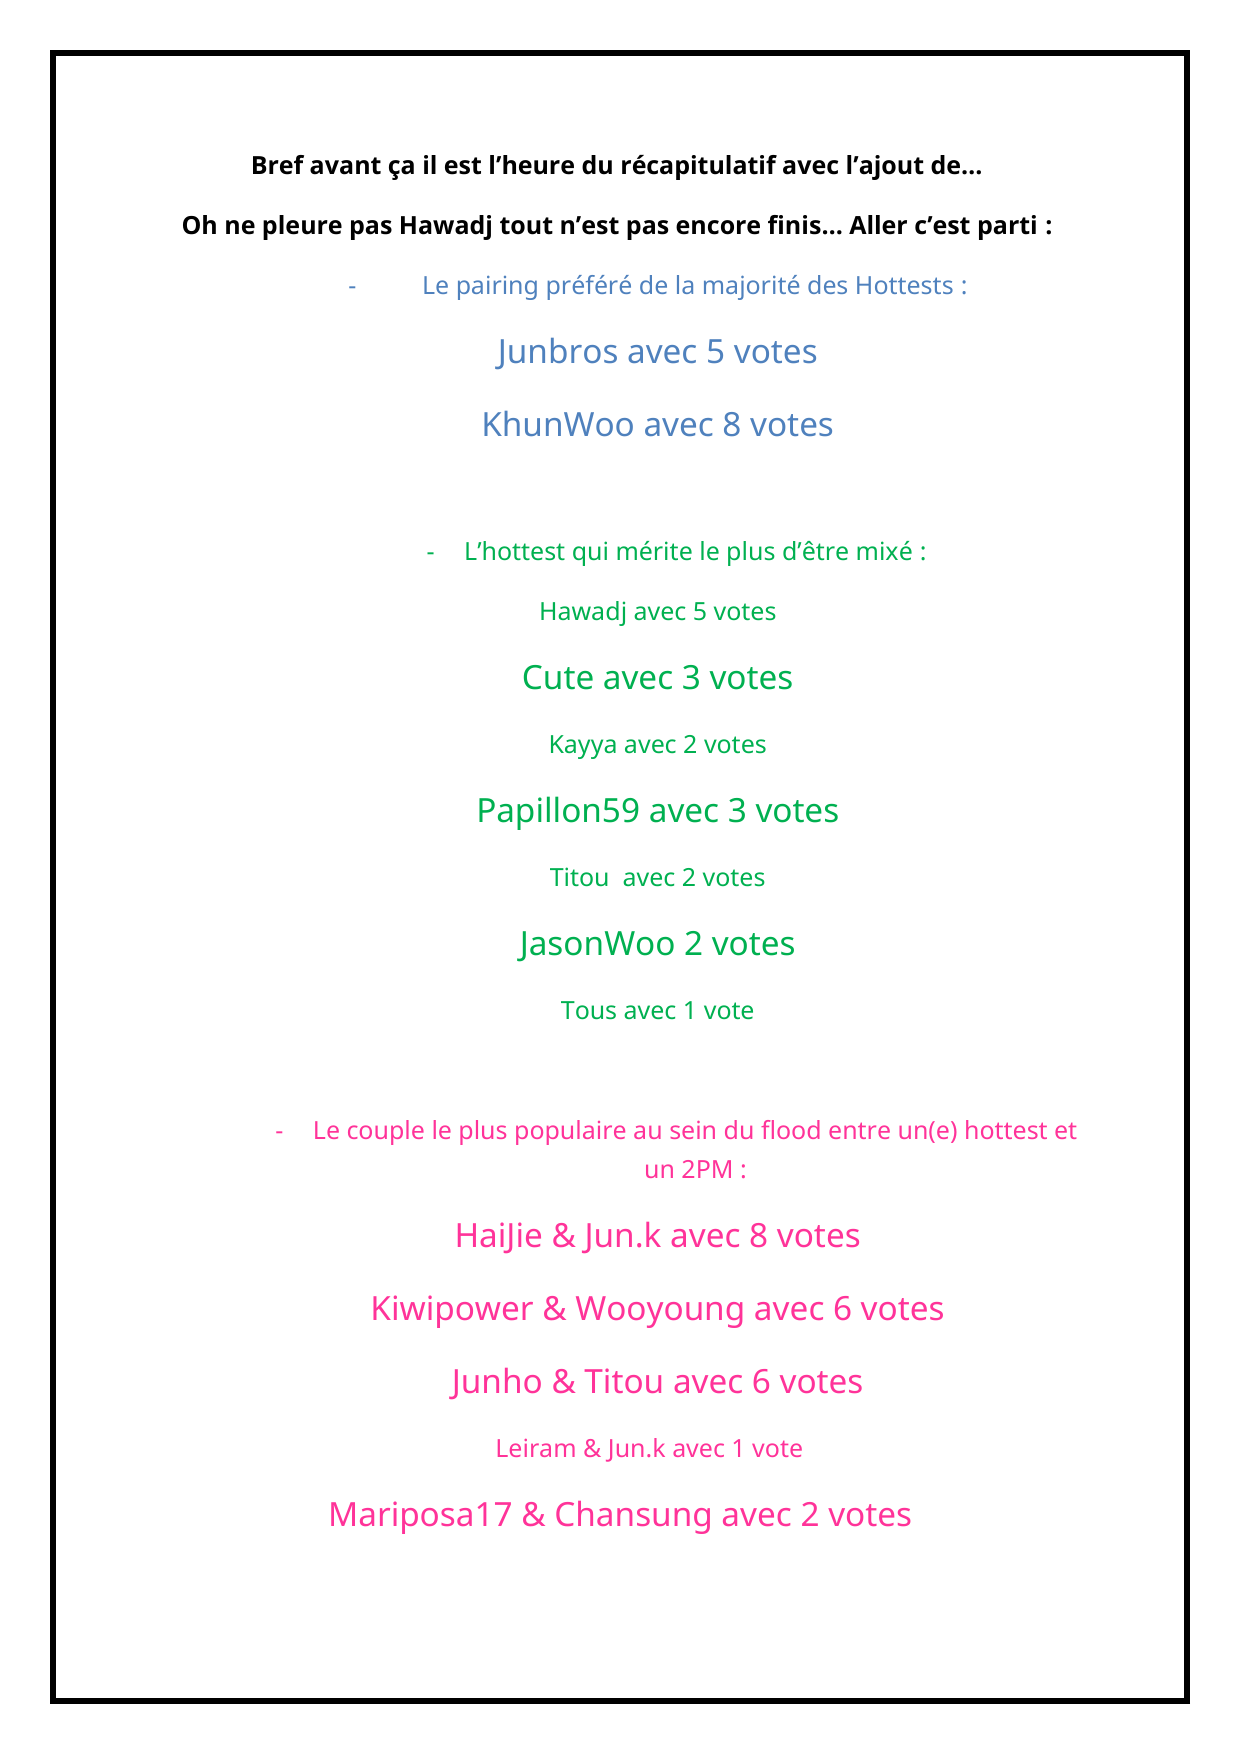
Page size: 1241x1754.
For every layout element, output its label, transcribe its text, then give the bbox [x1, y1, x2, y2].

list Hawadj avec 5 votes [223, 594, 1093, 628]
list Titou avec 2 votes [223, 860, 1093, 894]
list - Le pairing préféré de la majorité des Hottests : [223, 268, 1093, 302]
list Kiwipower & Wooyoung avec 6 votes [223, 1285, 1093, 1330]
list Junho & Titou avec 6 votes [223, 1358, 1093, 1403]
list L’hottest qui mérite le plus d’être mixé : [260, 534, 1093, 568]
text Mariposa17 & Chansung avec 2 votes [148, 1491, 1093, 1536]
text Bref avant ça il est l’heure du récapitulatif avec l’ajout de… [148, 148, 1093, 182]
list Kayya avec 2 votes [223, 727, 1093, 761]
text Leiram & Jun.k avec 1 vote [148, 1431, 1093, 1465]
list Tous avec 1 vote [223, 993, 1093, 1027]
text Oh ne pleure pas Hawadj tout n’est pas encore finis… Aller c’est parti : [148, 208, 1093, 242]
list Le couple le plus populaire au sein du flood entre un(e) hottest et un 2PM : [260, 1113, 1093, 1186]
list Junbros avec 5 votes [223, 328, 1093, 373]
list HaiJie & Jun.k avec 8 votes [223, 1212, 1093, 1257]
list Papillon59 avec 3 votes [223, 787, 1093, 832]
list Cute avec 3 votes [223, 654, 1093, 699]
list KhunWoo avec 8 votes [223, 401, 1093, 446]
list JasonWoo 2 votes [223, 920, 1093, 965]
